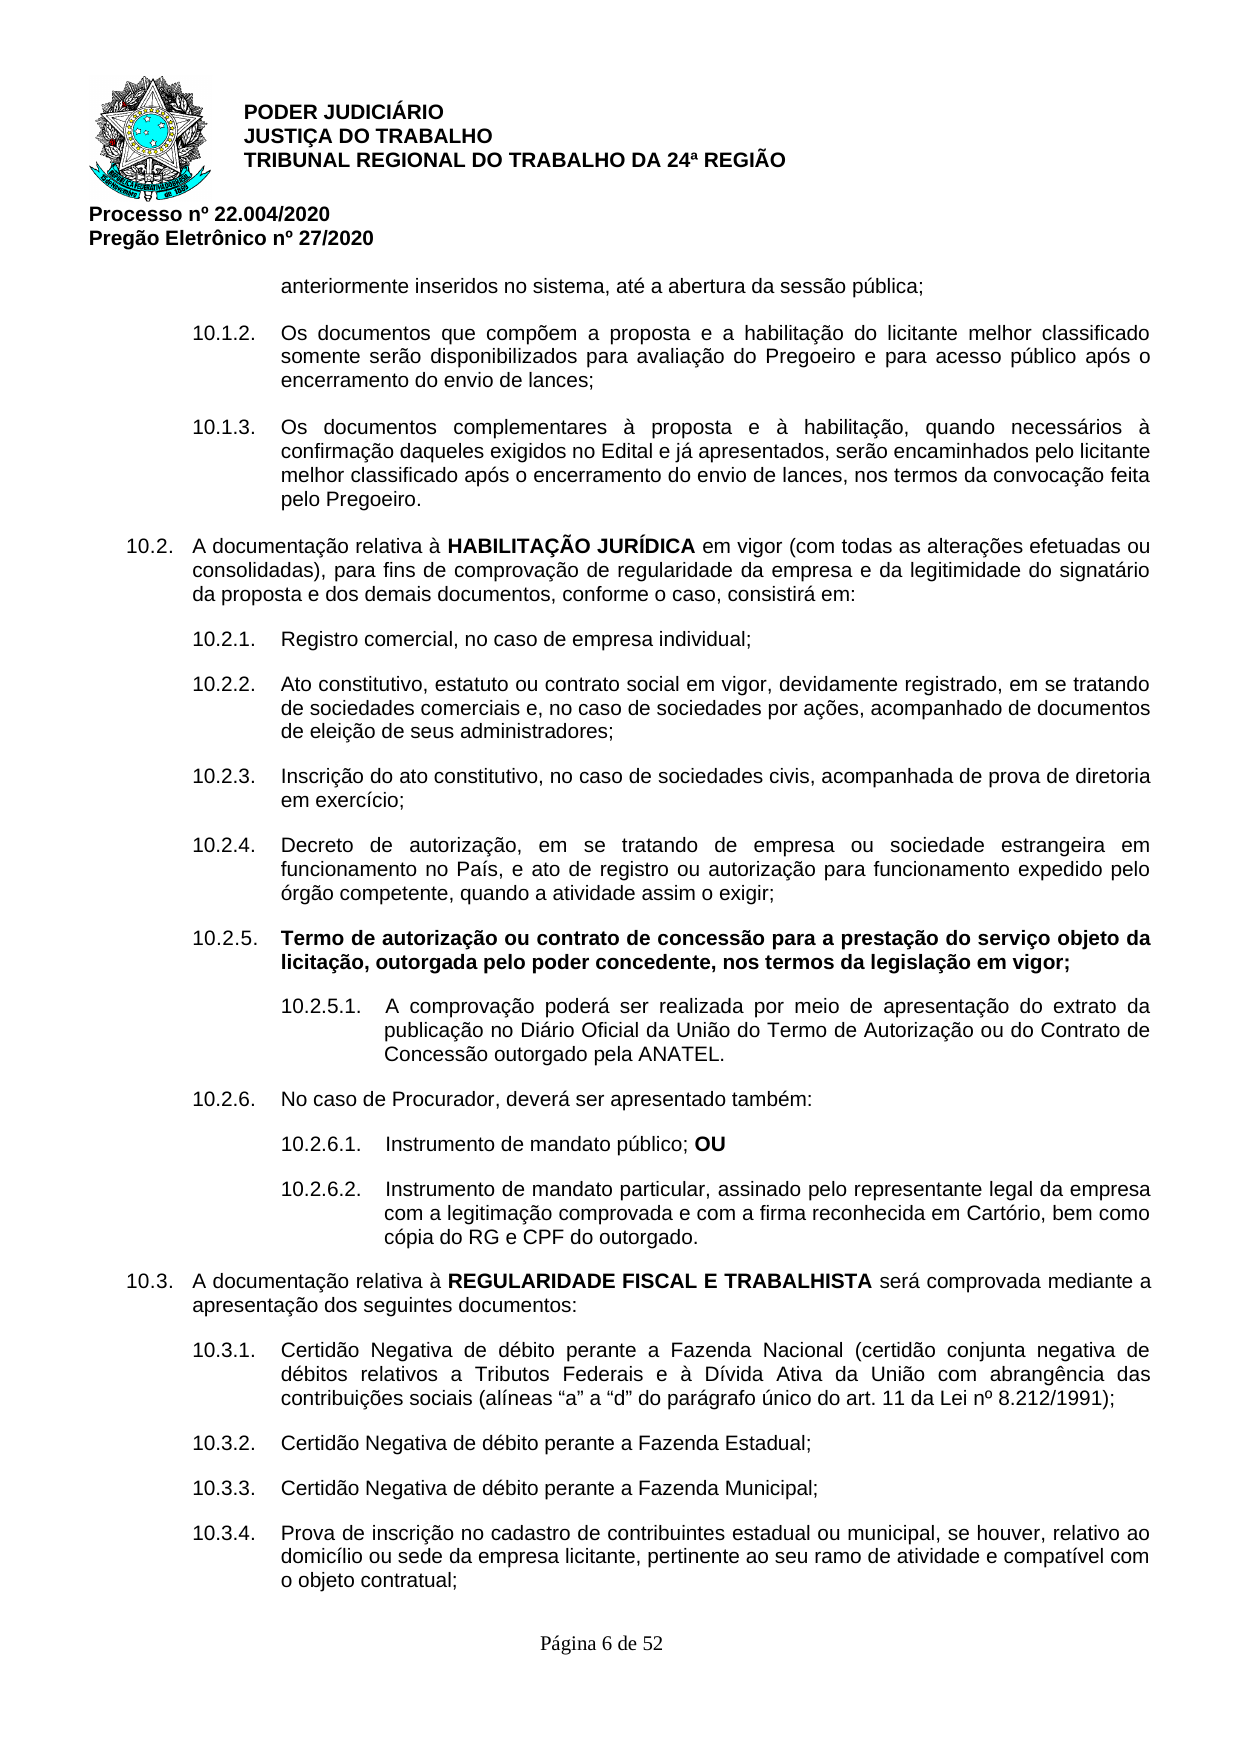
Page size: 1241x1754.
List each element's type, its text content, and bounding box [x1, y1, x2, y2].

list Registro comercial, no caso de empresa individual; [192, 627, 1152, 651]
list Certidão Negativa de débito perante a Fazenda Municipal; [192, 1476, 1152, 1499]
list A documentação relativa à HABILITAÇÃO JURÍDICA em vigor (com todas as alterações efetuadas ou consolidadas), para fins de comprovação de regularidade da empresa e da legitimidade do signatário da proposta e dos demais documentos, conforme o caso, consistirá em: [126, 534, 1152, 606]
list Certidão Negativa de débito perante a Fazenda Nacional (certidão conjunta negativa de débitos relativos a Tributos Federais e à Dívida Ativa da União com abrangência das contribuições sociais (alíneas “a” a “d” do parágrafo único do art. 11 da Lei nº 8.212/1991); [192, 1338, 1152, 1410]
list Termo de autorização ou contrato de concessão para a prestação do serviço objeto da licitação, outorgada pelo poder concedente, nos termos da legislação em vigor; [192, 926, 1152, 973]
list Certidão Negativa de débito perante a Fazenda Estadual; [192, 1431, 1152, 1455]
list anteriormente inseridos no sistema, até a abertura da sessão pública; [192, 273, 1152, 297]
list Decreto de autorização, em se tratando de empresa ou sociedade estrangeira em funcionamento no País, e ato de registro ou autorização para funcionamento expedido pelo órgão competente, quando a atividade assim o exigir; [192, 833, 1152, 905]
list Ato constitutivo, estatuto ou contrato social em vigor, devidamente registrado, em se tratando de sociedades comerciais e, no caso de sociedades por ações, acompanhado de documentos de eleição de seus administradores; [192, 671, 1152, 743]
list Inscrição do ato constitutivo, no caso de sociedades civis, acompanhada de prova de diretoria em exercício; [192, 764, 1152, 812]
list Instrumento de mandato público; OU [281, 1132, 1152, 1156]
list Os documentos complementares à proposta e à habilitação, quando necessários à confirmação daqueles exigidos no Edital e já apresentados, serão encaminhados pelo licitante melhor classificado após o encerramento do envio de lances, nos termos da convocação feita pelo Pregoeiro. [192, 415, 1152, 511]
list A comprovação poderá ser realizada por meio de apresentação do extrato da publicação no Diário Oficial da União do Termo de Autorização ou do Contrato de Concessão outorgado pela ANATEL. [281, 994, 1152, 1066]
list Prova de inscrição no cadastro de contribuintes estadual ou municipal, se houver, relativo ao domicílio ou sede da empresa licitante, pertinente ao seu ramo de atividade e compatível com o objeto contratual; [192, 1520, 1152, 1592]
list No caso de Procurador, deverá ser apresentado também: [192, 1087, 1152, 1111]
list Os documentos que compõem a proposta e a habilitação do licitante melhor classificado somente serão disponibilizados para avaliação do Pregoeiro e para acesso público após o encerramento do envio de lances; [192, 320, 1152, 392]
list Instrumento de mandato particular, assinado pelo representante legal da empresa com a legitimação comprovada e com a firma reconhecida em Cartório, bem como cópia do RG e CPF do outorgado. [281, 1177, 1152, 1248]
picture [88, 75, 213, 202]
list A documentação relativa à REGULARIDADE FISCAL E TRABALHISTA será comprovada mediante a apresentação dos seguintes documentos: [126, 1269, 1152, 1317]
